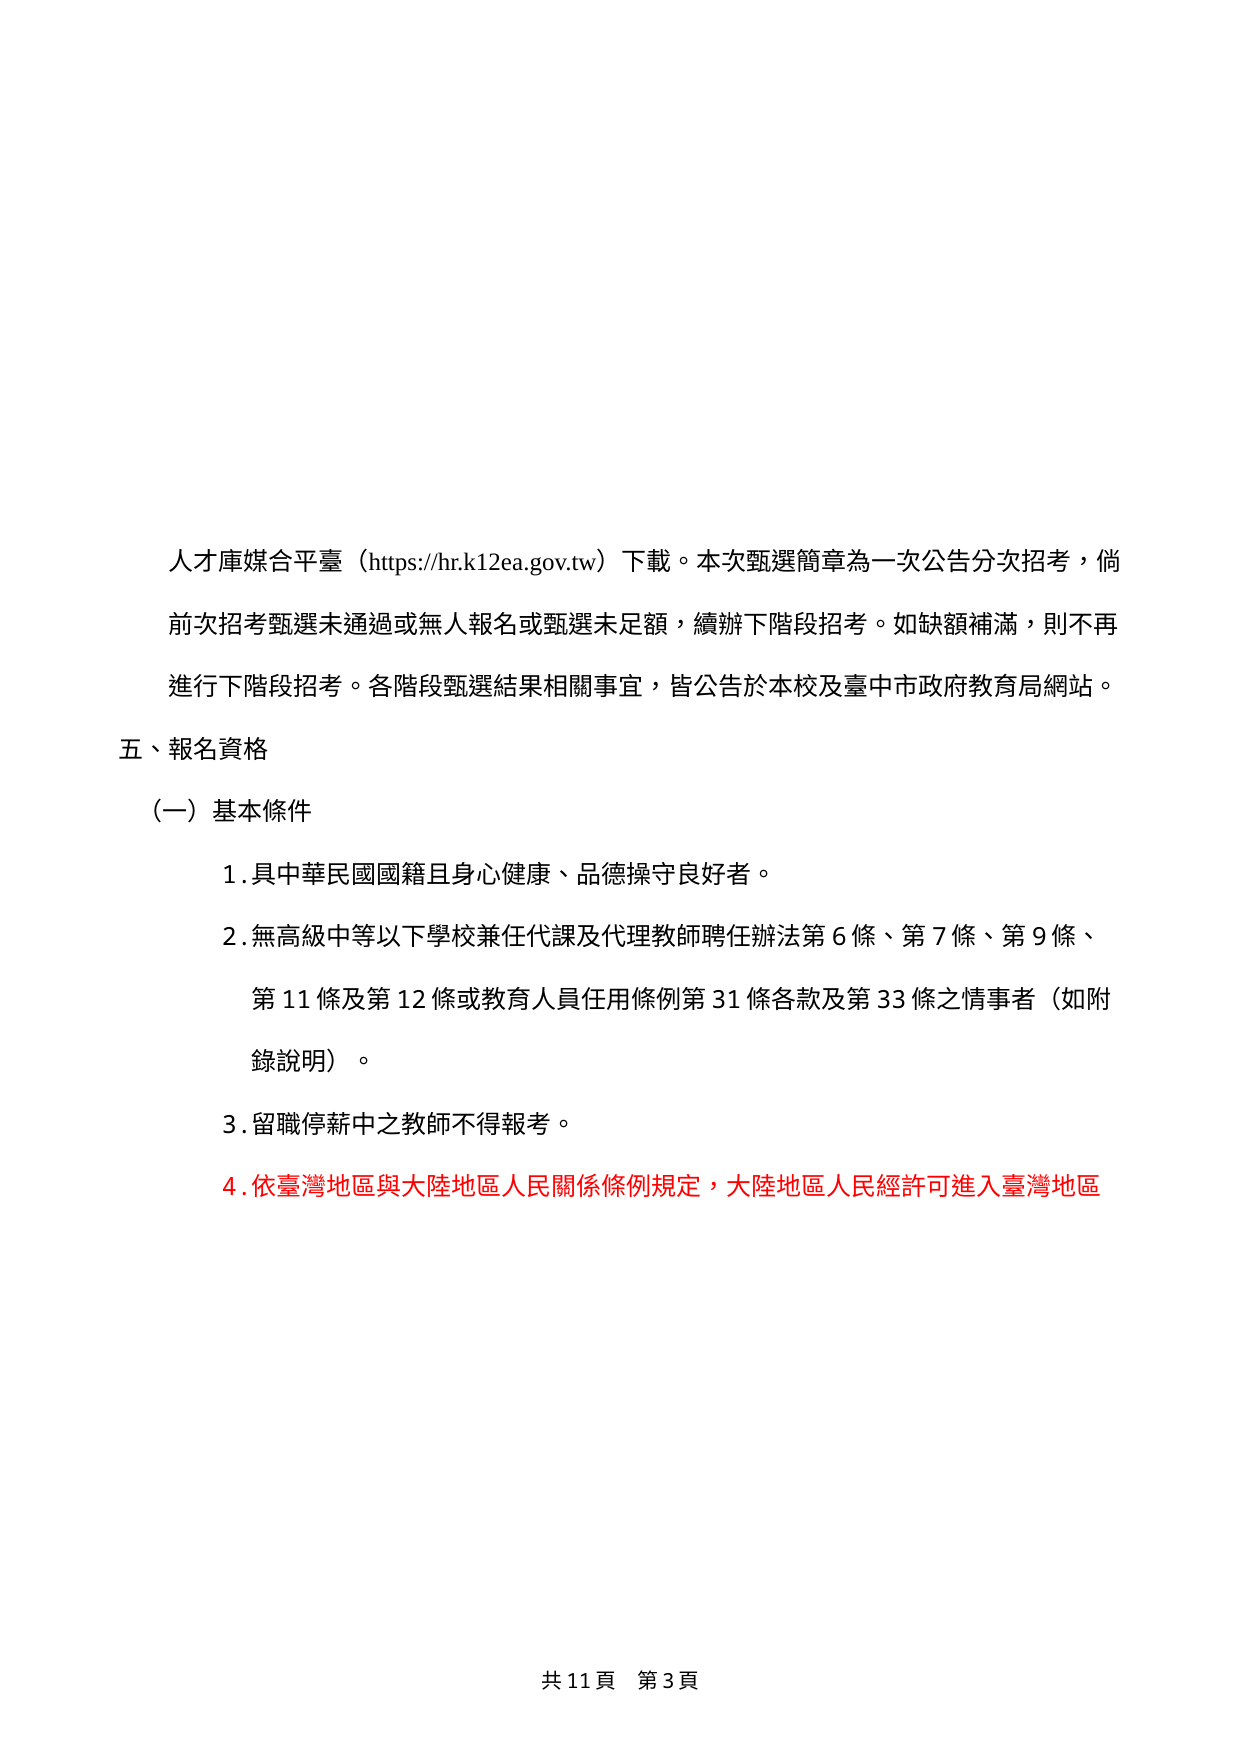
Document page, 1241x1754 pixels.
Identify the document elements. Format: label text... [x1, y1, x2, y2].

text 4.依臺灣地區與大陸地區人民關係條例規定，大陸地區人民經許可進入臺灣地區 [222, 1143, 1122, 1206]
text 3.留職停薪中之教師不得報考。 [222, 1081, 1122, 1143]
text 人才庫媒合平臺（https://hr.k12ea.gov.tw）下載。本次甄選簡章為一次公告分次招考，倘前次招考甄選未通過或無人報名或甄選未足額，續辦下階段招考。如缺額補滿，則不再進行下階段招考。各階段甄選結果相關事宜，皆公告於本校及臺中市政府教育局網站。 [118, 518, 1122, 706]
text 1.具中華民國國籍且身心健康、品德操守良好者。 [221, 831, 1122, 893]
text （一）基本條件 [118, 768, 1122, 831]
text 2.無高級中等以下學校兼任代課及代理教師聘任辦法第6條、第7條、第9條、第11條及第12條或教育人員任用條例第31條各款及第33條之情事者（如附錄說明）。 [222, 893, 1122, 1081]
text 五、報名資格 [118, 706, 1122, 768]
